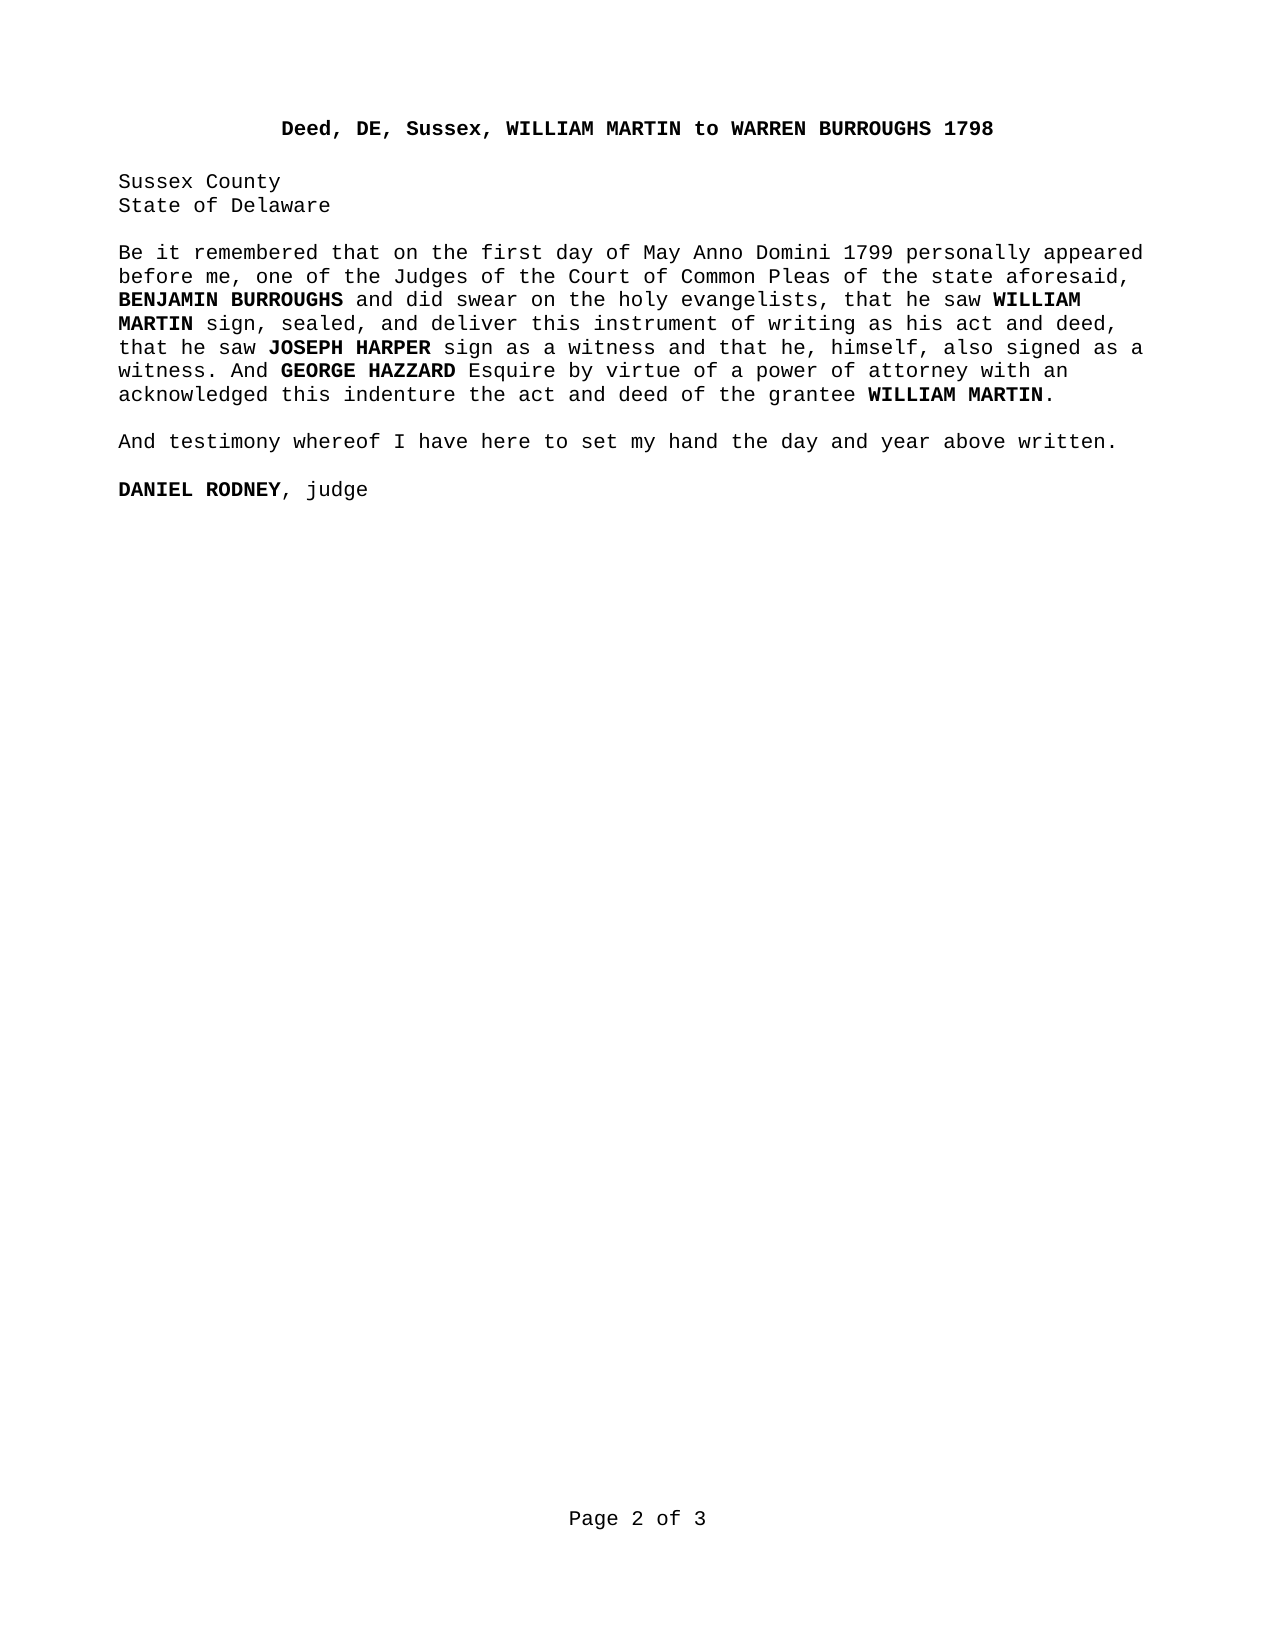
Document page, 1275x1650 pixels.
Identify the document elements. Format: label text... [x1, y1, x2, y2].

text Sussex County [118, 171, 1157, 195]
text Daniel Rodney, judge [118, 479, 1157, 502]
text State of Delaware [118, 195, 1157, 218]
text Be it remembered that on the first day of May Anno Domini 1799 personally appeared before me, one of the Judges of the Court of Common Pleas of the state aforesaid, Benjamin Burroughs and did swear on the holy evangelists, that he saw William Martin sign, sealed, and deliver this instrument of writing as his act and deed, that he saw Joseph Harper sign as a witness and that he, himself, also signed as a witness. And George Hazzard Esquire by virtue of a power of attorney with an acknowledged this indenture the act and deed of the grantee William Martin. [118, 242, 1157, 408]
text And testimony whereof I have here to set my hand the day and year above written. [118, 431, 1157, 455]
